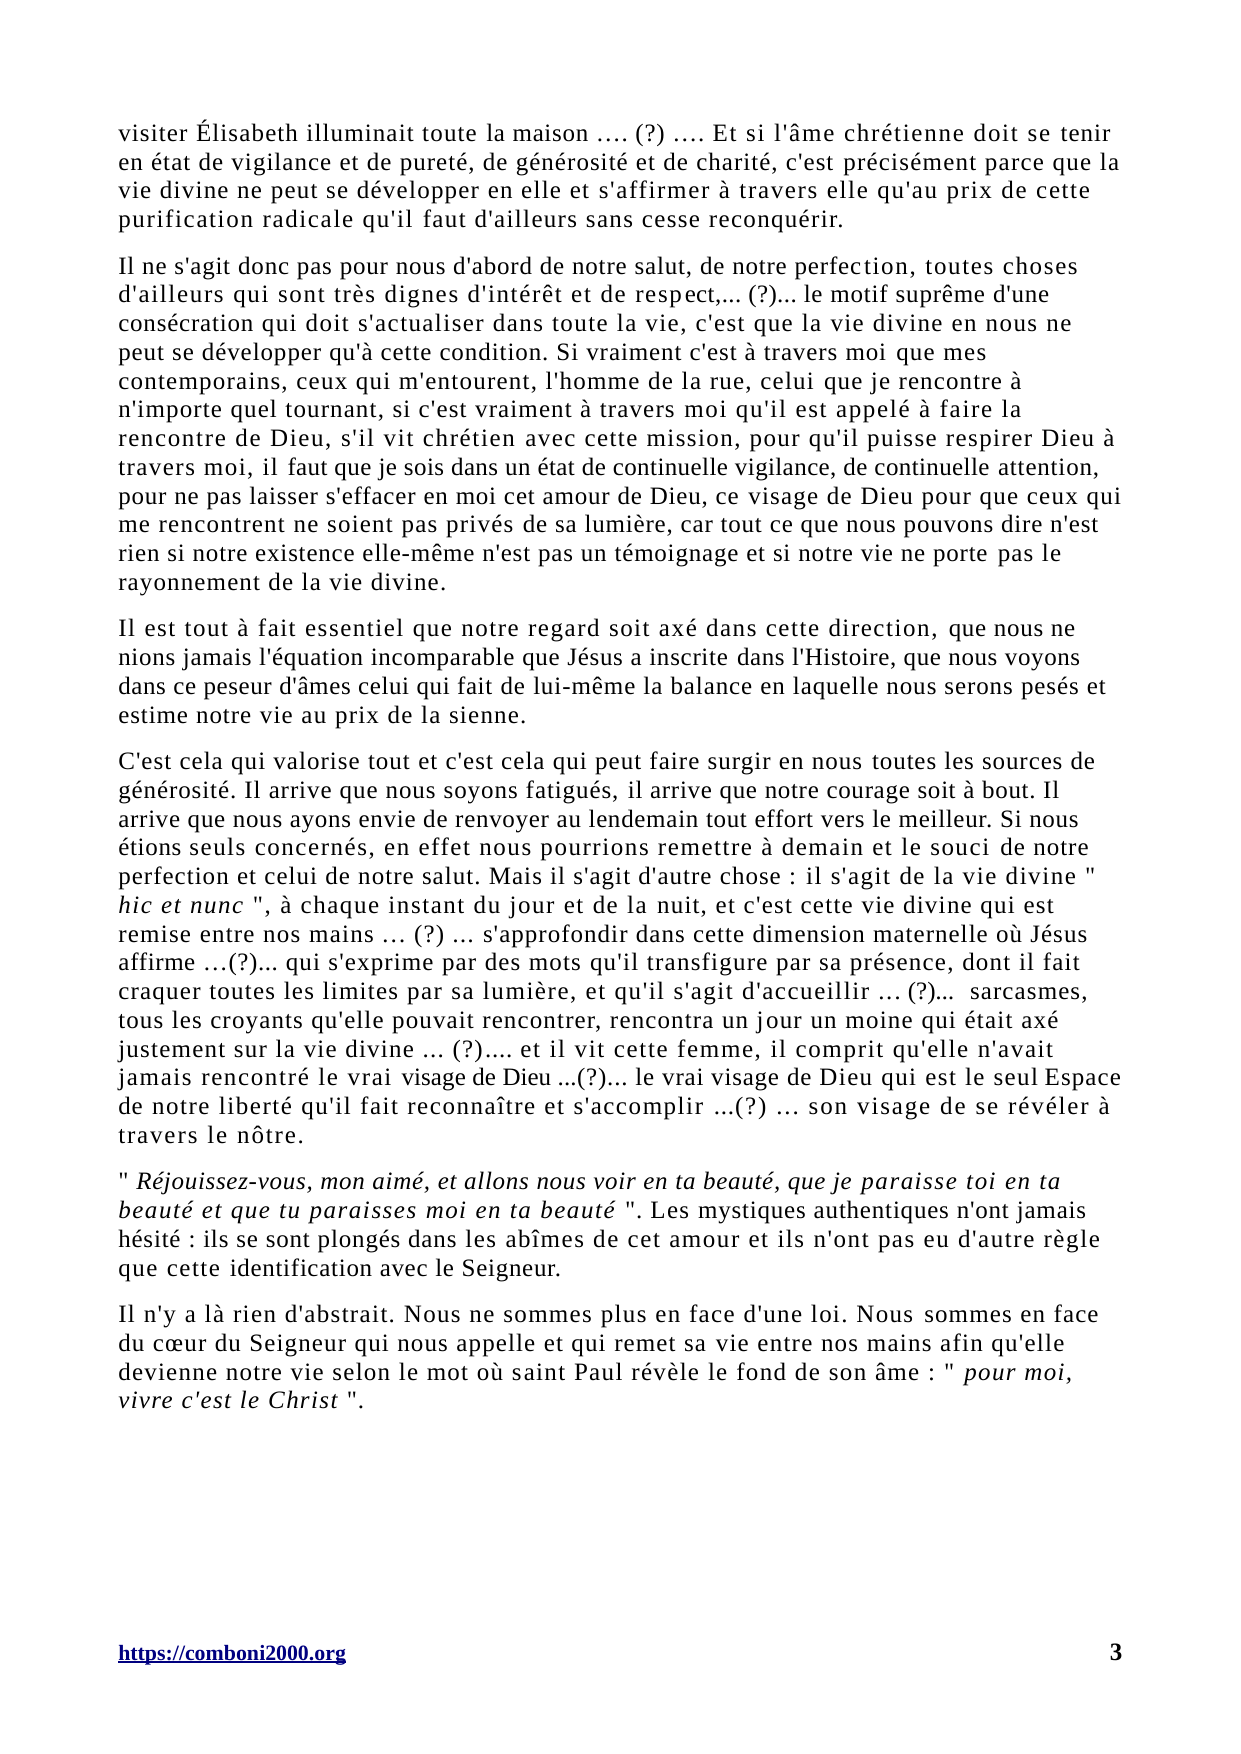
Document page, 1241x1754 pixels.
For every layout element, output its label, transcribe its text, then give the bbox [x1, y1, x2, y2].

text C'est cela qui valorise tout et c'est cela qui peut faire surgir en nous toutes les sources de générosité. Il arrive que nous soyons fatigués, il arrive que notre courage soit à bout. Il arrive que nous ayons envie de renvoyer au lendemain tout effort vers le meilleur. Si nous étions seuls concernés, en effet nous pourrions remettre à demain et le souci de notre perfection et celui de notre salut. Mais il s'agit d'autre chose : il s'agit de la vie divine " hic et nunc ", à chaque instant du jour et de la nuit, et c'est cette vie divine qui est remise entre nos mains … (?) ... s'approfondir dans cette dimension maternelle où Jésus affirme …(?)... qui s'exprime par des mots qu'il transfigure par sa présence, dont il fait craquer toutes les limites par sa lumière, et qu'il s'agit d'accueillir ... (?)... sarcasmes, tous les croyants qu'elle pouvait rencontrer, rencontra un jour un moine qui était axé justement sur la vie divine ... (?).... et il vit cette femme, il comprit qu'elle n'avait jamais rencontré le vrai visage de Dieu ...(?)... le vrai visage de Dieu qui est le seul Espace de notre liberté qu'il fait reconnaître et s'accomplir ...(?) ... son visage de se révéler à travers le nôtre. [118, 746, 1122, 1149]
text Il n'y a là rien d'abstrait. Nous ne sommes plus en face d'une loi. Nous sommes en face du cœur du Seigneur qui nous appelle et qui remet sa vie entre nos mains afin qu'elle devienne notre vie selon le mot où saint Paul révèle le fond de son âme : " pour moi, vivre c'est le Christ ". [118, 1299, 1122, 1414]
text " Réjouissez-vous, mon aimé, et allons nous voir en ta beauté, que je paraisse toi en ta beauté et que tu paraisses moi en ta beauté ". Les mystiques authentiques n'ont jamais hésité : ils se sont plongés dans les abîmes de cet amour et ils n'ont pas eu d'autre règle que cette identification avec le Seigneur. [118, 1166, 1122, 1281]
text Il ne s'agit donc pas pour nous d'abord de notre salut, de notre perfection, toutes choses d'ailleurs qui sont très dignes d'intérêt et de respect,... (?)... le motif suprême d'une consécration qui doit s'actualiser dans toute la vie, c'est que la vie divine en nous ne peut se développer qu'à cette condition. Si vraiment c'est à travers moi que mes contemporains, ceux qui m'entourent, l'homme de la rue, celui que je rencontre à n'importe quel tournant, si c'est vraiment à travers moi qu'il est appelé à faire la rencontre de Dieu, s'il vit chrétien avec cette mission, pour qu'il puisse respirer Dieu à travers moi, il faut que je sois dans un état de continuelle vigilance, de continuelle attention, pour ne pas laisser s'effacer en moi cet amour de Dieu, ce visage de Dieu pour que ceux qui me rencontrent ne soient pas privés de sa lumière, car tout ce que nous pouvons dire n'est rien si notre existence elle-même n'est pas un témoignage et si notre vie ne porte pas le rayonnement de la vie divine. [118, 251, 1122, 596]
text Il est tout à fait essentiel que notre regard soit axé dans cette direction, que nous ne nions jamais l'équation incomparable que Jésus a inscrite dans l'Histoire, que nous voyons dans ce peseur d'âmes celui qui fait de lui-même la balance en laquelle nous serons pesés et estime notre vie au prix de la sienne. [118, 613, 1122, 728]
text visiter Élisabeth illuminait toute la maison …. (?) …. Et si l'âme chrétienne doit se tenir en état de vigilance et de pureté, de générosité et de charité, c'est précisément parce que la vie divine ne peut se développer en elle et s'affirmer à travers elle qu'au prix de cette purification radicale qu'il faut d'ailleurs sans cesse reconquérir. [118, 118, 1122, 233]
